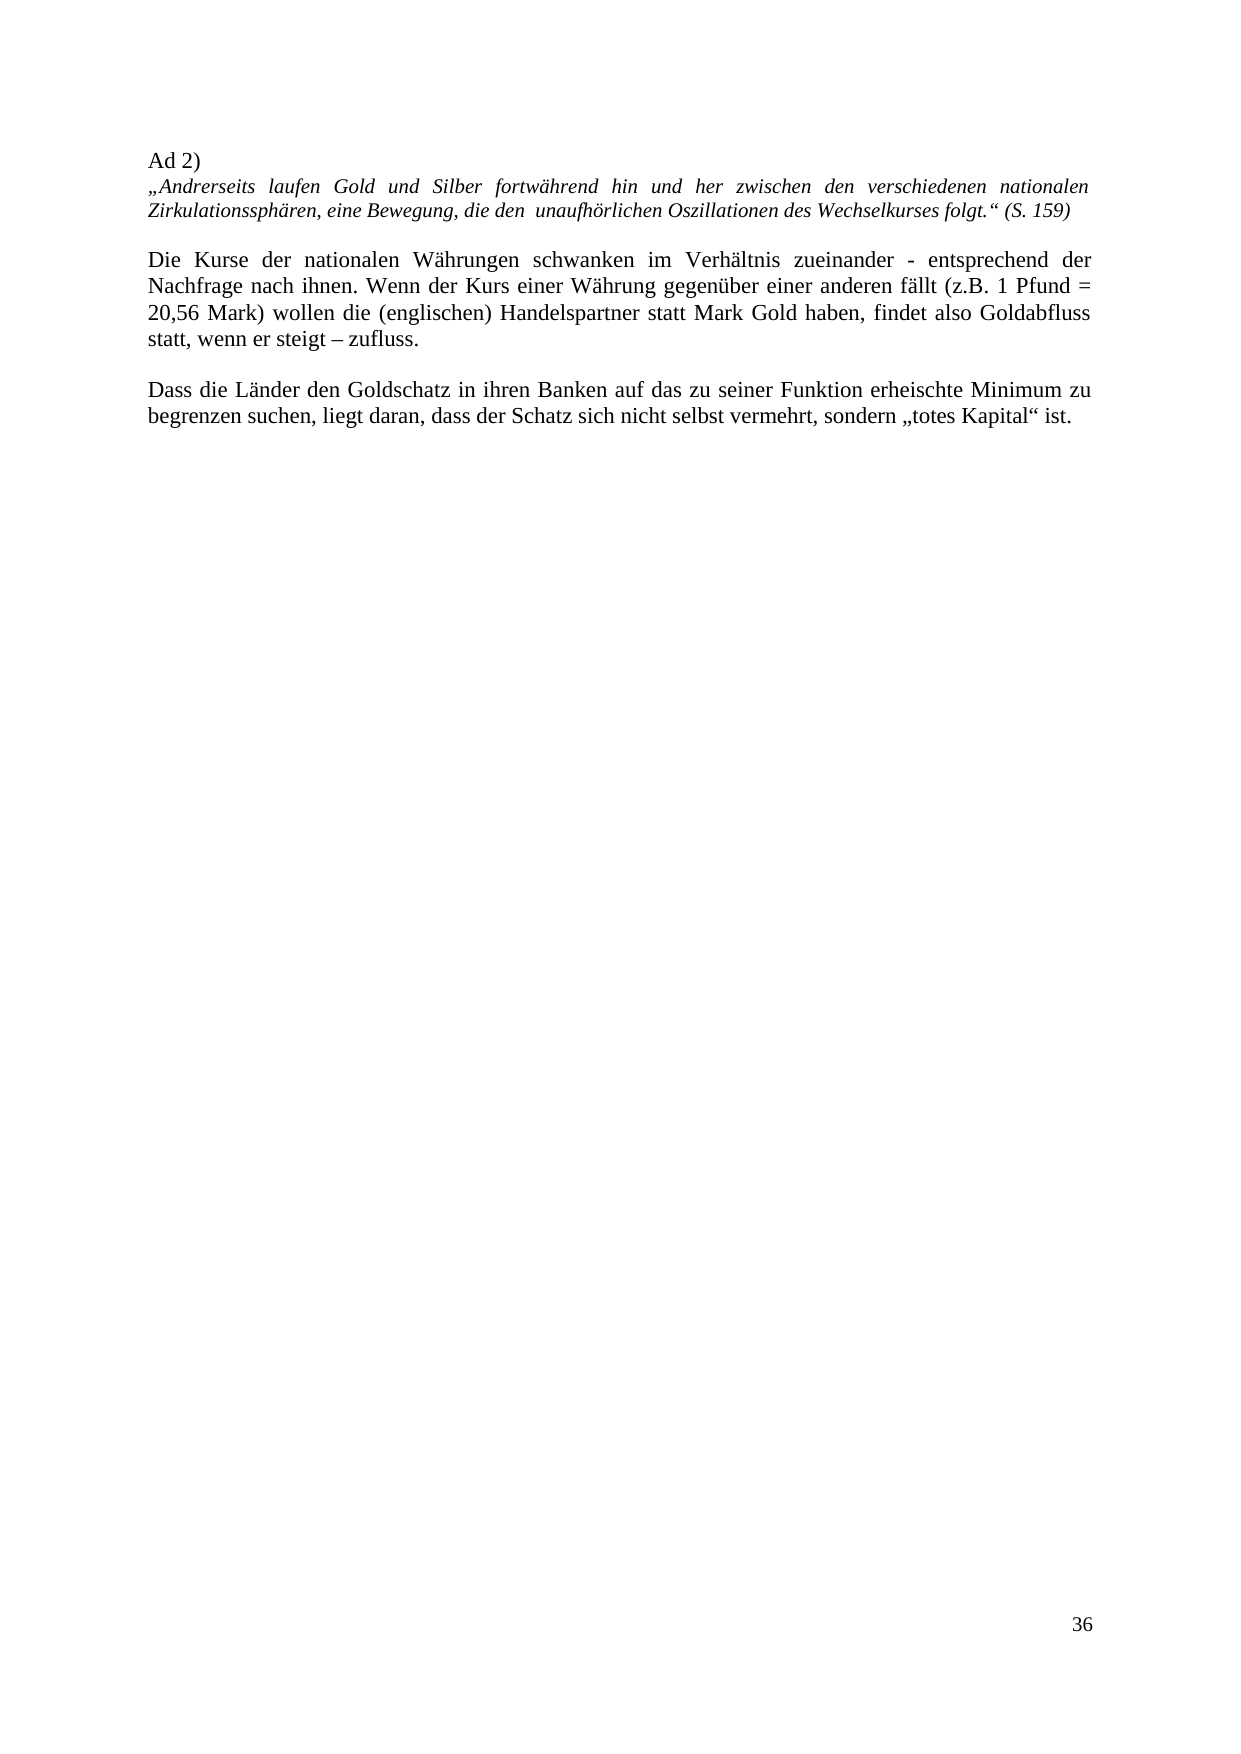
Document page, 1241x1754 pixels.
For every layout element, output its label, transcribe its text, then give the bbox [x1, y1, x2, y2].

text Dass die Länder den Goldschatz in ihren Banken auf das zu seiner Funktion erheischte Minimum zu begrenzen suchen, liegt daran, dass der Schatz sich nicht selbst vermehrt, sondern „totes Kapital“ ist. [148, 376, 1093, 428]
text „Andrerseits laufen Gold und Silber fortwährend hin und her zwischen den verschiedenen nationalen Zirkulationssphären, eine Bewegung, die den unaufhörlichen Oszillationen des Wechselkurses folgt.“ (S. 159) [148, 174, 1093, 222]
text Ad 2) [148, 148, 1093, 174]
text Die Kurse der nationalen Währungen schwanken im Verhältnis zueinander - entsprechend der Nachfrage nach ihnen. Wenn der Kurs einer Währung gegenüber einer anderen fällt (z.B. 1 Pfund = 20,56 Mark) wollen die (englischen) Handelspartner statt Mark Gold haben, findet also Goldabfluss statt, wenn er steigt – zufluss. [148, 246, 1093, 352]
